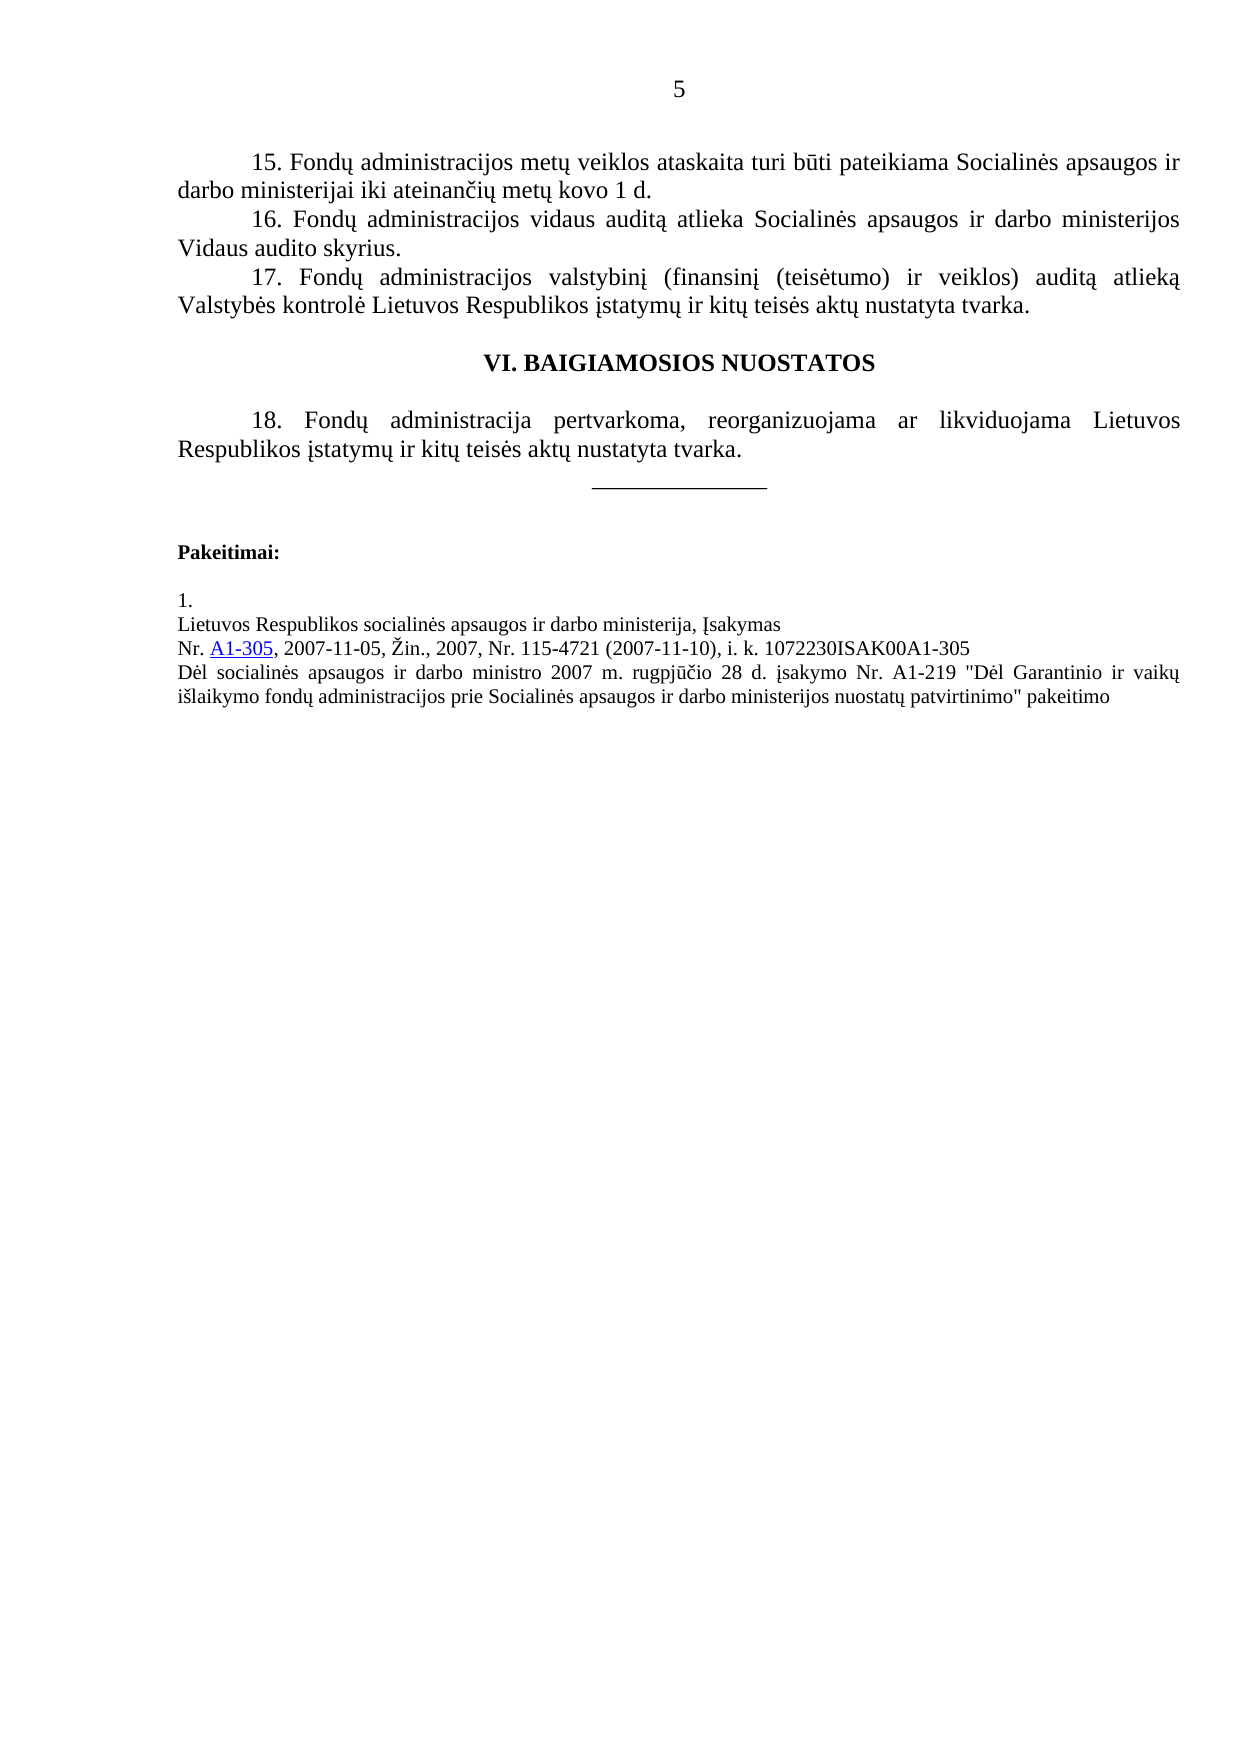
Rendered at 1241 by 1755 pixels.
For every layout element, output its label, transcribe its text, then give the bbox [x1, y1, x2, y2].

text Nr. A1-305, 2007-11-05, Žin., 2007, Nr. 115-4721 (2007-11-10), i. k. 1072230ISAK00A1-305 [177, 636, 1181, 660]
text VI. BAIGIAMOSIOS NUOSTATOS [177, 348, 1181, 377]
text Lietuvos Respublikos socialinės apsaugos ir darbo ministerija, Įsakymas [177, 612, 1181, 636]
text 15. Fondų administracijos metų veiklos ataskaita turi būti pateikiama Socialinės apsaugos ir darbo ministerijai iki ateinančių metų kovo 1 d. [177, 147, 1181, 204]
text Pakeitimai: [177, 540, 1181, 564]
text ______________ [177, 463, 1181, 492]
text Dėl socialinės apsaugos ir darbo ministro 2007 m. rugpjūčio 28 d. įsakymo Nr. A1-219 "Dėl Garantinio ir vaikų išlaikymo fondų administracijos prie Socialinės apsaugos ir darbo ministerijos nuostatų patvirtinimo" pakeitimo [177, 660, 1181, 708]
text 1. [177, 588, 1181, 612]
text 16. Fondų administracijos vidaus auditą atlieka Socialinės apsaugos ir darbo ministerijos Vidaus audito skyrius. [177, 204, 1181, 262]
text 18. Fondų administracija pertvarkoma, reorganizuojama ar likviduojama Lietuvos Respublikos įstatymų ir kitų teisės aktų nustatyta tvarka. [177, 406, 1181, 463]
text 17. Fondų administracijos valstybinį (finansinį (teisėtumo) ir veiklos) auditą atlieką Valstybės kontrolė Lietuvos Respublikos įstatymų ir kitų teisės aktų nustatyta tvarka. [177, 262, 1181, 319]
